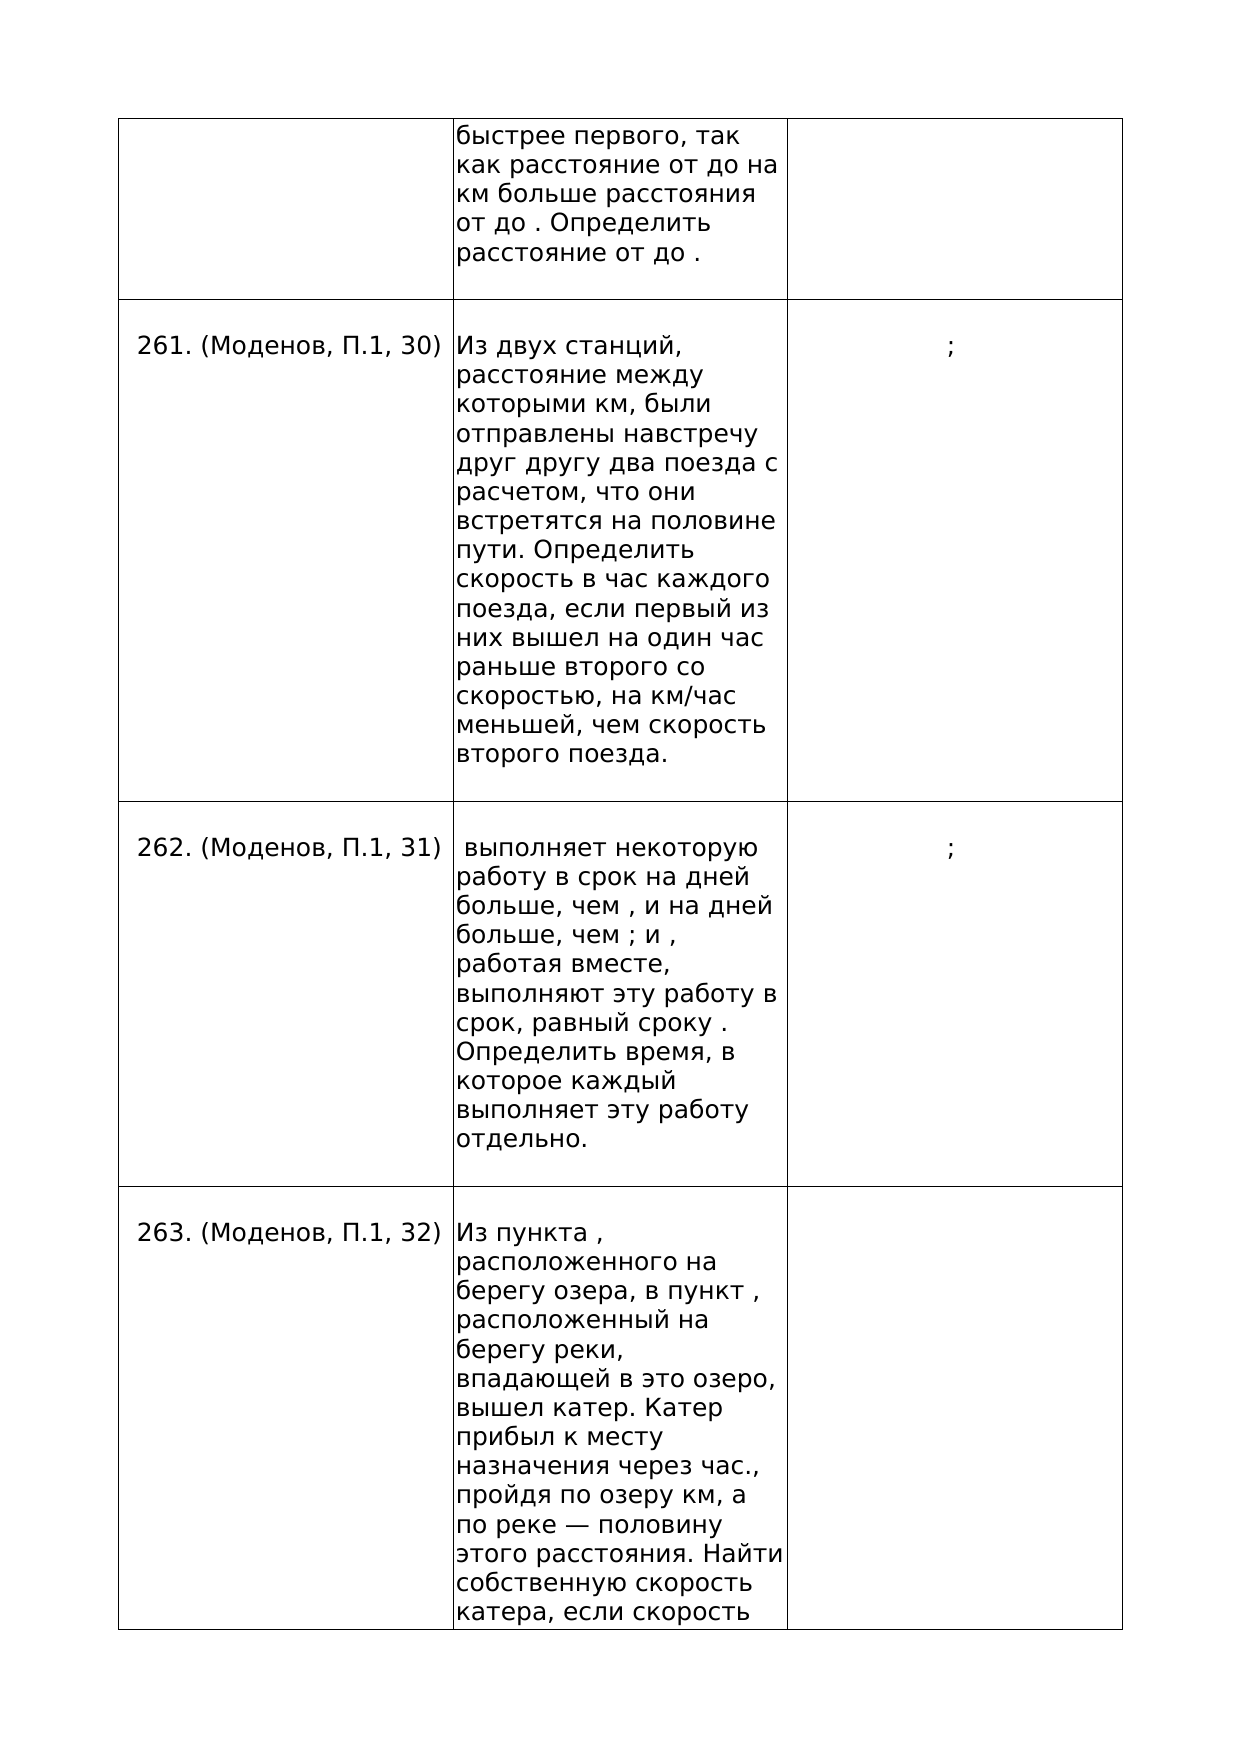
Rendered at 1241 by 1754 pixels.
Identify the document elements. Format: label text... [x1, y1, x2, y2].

table_cell [788, 119, 1122, 299]
table_cell выполняет некоторую работу в срок на дней больше, чем , и на дней больше, чем ; и , работая вместе, выполняют эту работу в срок, равный сроку . Определить время, в которое каждый выполняет эту работу отдельно. [454, 802, 787, 1186]
table_cell [119, 119, 453, 299]
table_cell 261. (Моденов, П.1, 30) [119, 300, 453, 801]
table_cell Из пункта , расположенного на берегу озера, в пункт , расположенный на берегу реки, впадающей в это озеро, вышел катер. Катер прибыл к месту назначения через час., пройдя по озеру км, а по реке — половину этого расстояния. Найти собственную скорость катера, если скорость [454, 1187, 787, 1629]
table_cell Из двух станций, расстояние между которыми км, были отправлены навстречу друг другу два поезда с расчетом, что они встретятся на половине пути. Определить скорость в час каждого поезда, если первый из них вышел на один час раньше второго со скоростью, на км/час меньшей, чем скорость второго поезда. [454, 300, 787, 801]
table_cell 262. (Моденов, П.1, 31) [119, 802, 453, 1186]
table_cell ; [788, 300, 1122, 801]
table_cell быстрее первого, так как расстояние от до на км больше расстояния от до . Определить расстояние от до . [454, 119, 787, 299]
table_cell ; [788, 802, 1122, 1186]
table_cell [788, 1187, 1122, 1629]
table_cell 263. (Моденов, П.1, 32) [119, 1187, 453, 1629]
